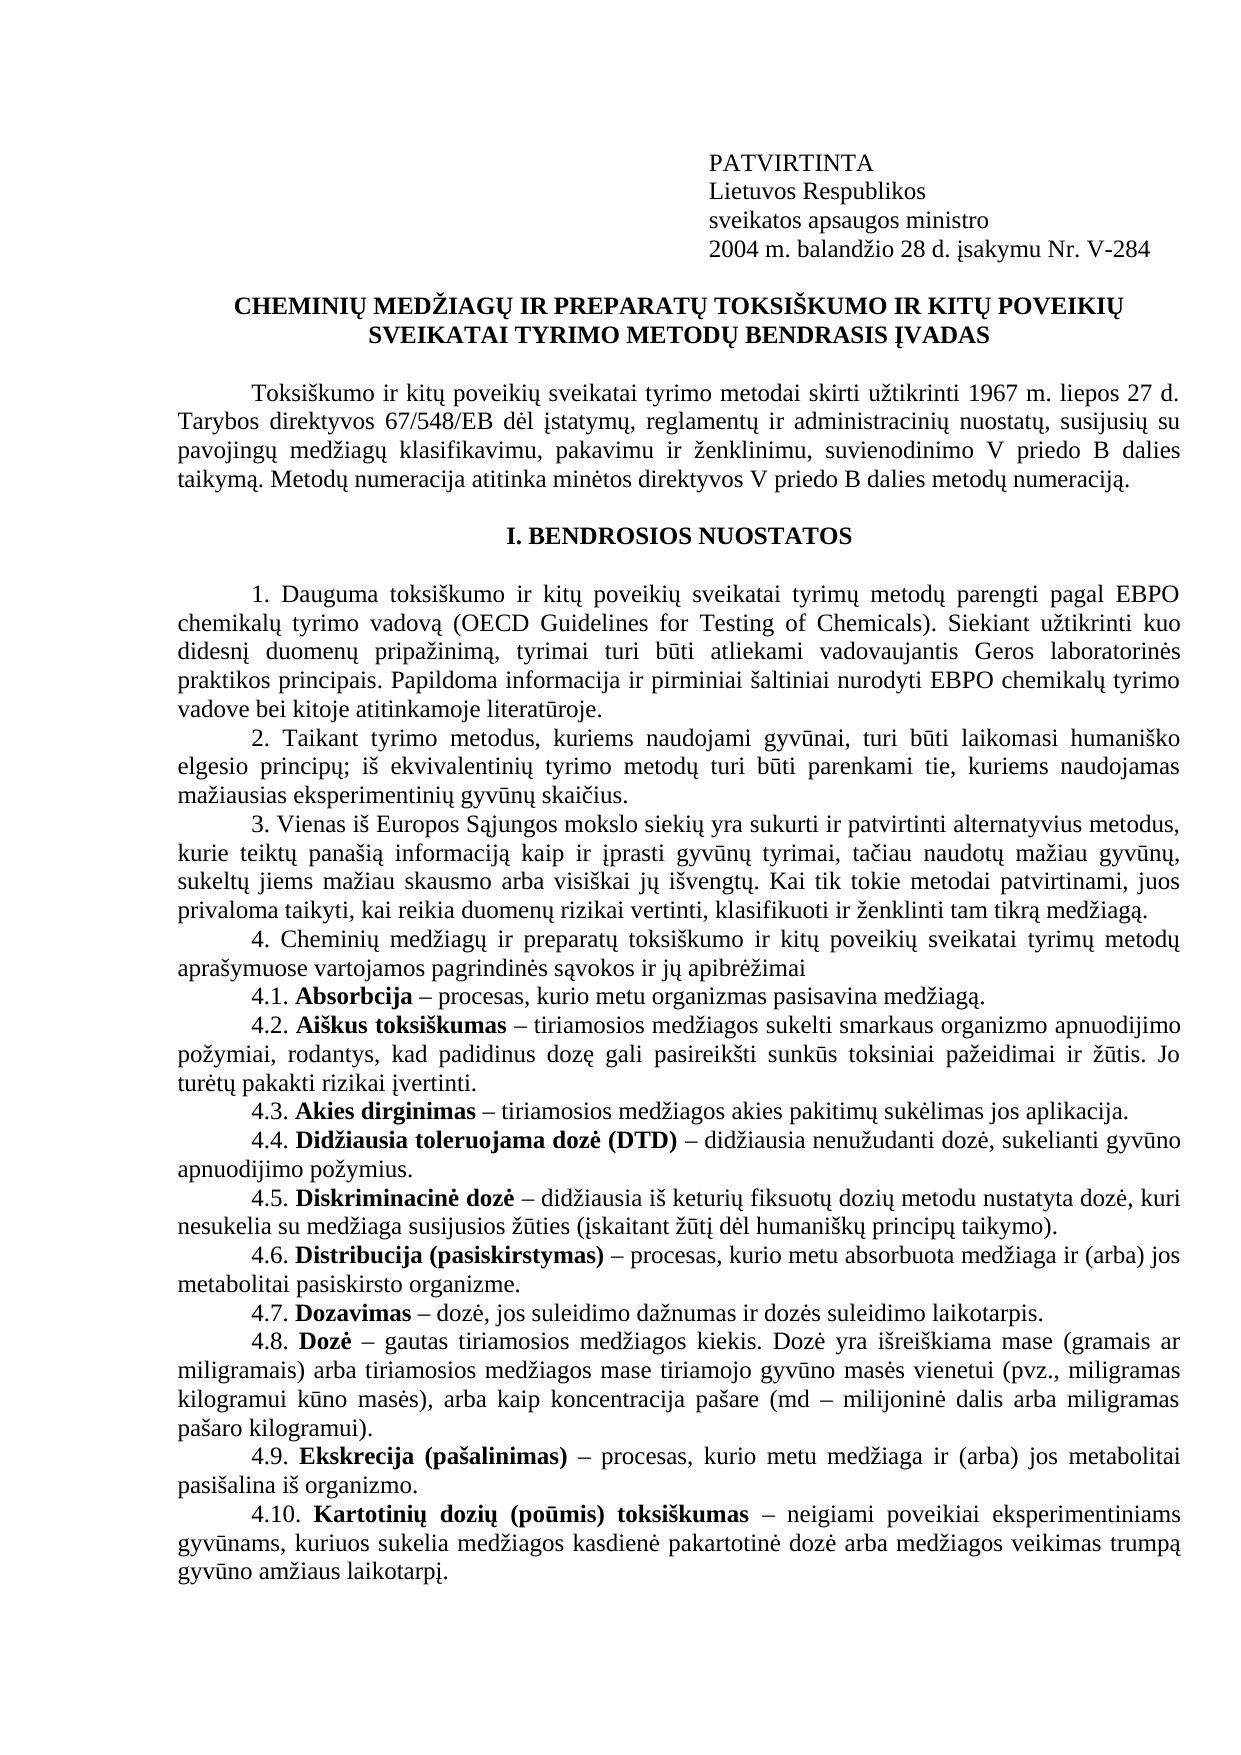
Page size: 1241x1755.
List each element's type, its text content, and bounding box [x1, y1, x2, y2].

text Toksiškumo ir kitų poveikių sveikatai tyrimo metodai skirti užtikrinti 1967 m. liepos 27 d. Tarybos direktyvos 67/548/EB dėl įstatymų, reglamentų ir administracinių nuostatų, susijusių su pavojingų medžiagų klasifikavimu, pakavimu ir ženklinimu, suvienodinimo V priedo B dalies taikymą. Metodų numeracija atitinka minėtos direktyvos V priedo B dalies metodų numeraciją. [177, 378, 1181, 493]
text 2. Taikant tyrimo metodus, kuriems naudojami gyvūnai, turi būti laikomasi humaniško elgesio principų; iš ekvivalentinių tyrimo metodų turi būti parenkami tie, kuriems naudojamas mažiausias eksperimentinių gyvūnų skaičius. [177, 723, 1181, 809]
text 4.7. Dozavimas – dozė, jos suleidimo dažnumas ir dozės suleidimo laikotarpis. [177, 1298, 1181, 1326]
text 4.5. Diskriminacinė dozė – didžiausia iš keturių fiksuotų dozių metodu nustatyta dozė, kuri nesukelia su medžiaga susijusios žūties (įskaitant žūtį dėl humaniškų principų taikymo). [177, 1183, 1181, 1240]
text I. Bendrosios nuostatos [177, 521, 1181, 550]
text 4.3. Akies dirginimas – tiriamosios medžiagos akies pakitimų sukėlimas jos aplikacija. [177, 1096, 1181, 1125]
text 4.9. Ekskrecija (pašalinimas) – procesas, kurio metu medžiaga ir (arba) jos metabolitai pasišalina iš organizmo. [177, 1441, 1181, 1499]
text Cheminių medžiagų ir preparatų TOKSIŠKUMO IR KITŲ POVEIKIŲ SVEIKATAI tyrimo METODų bendrasis įvadas [177, 291, 1181, 349]
text 4.6. Distribucija (pasiskirstymas) – procesas, kurio metu absorbuota medžiaga ir (arba) jos metabolitai pasiskirsto organizme. [177, 1240, 1181, 1298]
text 2004 m. balandžio 28 d. įsakymu Nr. V-284 [177, 234, 1181, 263]
text Patvirtinta [177, 148, 1181, 176]
text 3. Vienas iš Europos Sąjungos mokslo siekių yra sukurti ir patvirtinti alternatyvius metodus, kurie teiktų panašią informaciją kaip ir įprasti gyvūnų tyrimai, tačiau naudotų mažiau gyvūnų, sukeltų jiems mažiau skausmo arba visiškai jų išvengtų. Kai tik tokie metodai patvirtinami, juos privaloma taikyti, kai reikia duomenų rizikai vertinti, klasifikuoti ir ženklinti tam tikrą medžiagą. [177, 809, 1181, 924]
text Lietuvos Respublikos [177, 176, 1181, 205]
text 1. Dauguma toksiškumo ir kitų poveikių sveikatai tyrimų metodų parengti pagal EBPO chemikalų tyrimo vadovą (OECD Guidelines for Testing of Chemicals). Siekiant užtikrinti kuo didesnį duomenų pripažinimą, tyrimai turi būti atliekami vadovaujantis Geros laboratorinės praktikos principais. Papildoma informacija ir pirminiai šaltiniai nurodyti EBPO chemikalų tyrimo vadove bei kitoje atitinkamoje literatūroje. [177, 579, 1181, 723]
text 4.1. Absorbcija – procesas, kurio metu organizmas pasisavina medžiagą. [177, 981, 1181, 1010]
text 4.8. Dozė – gautas tiriamosios medžiagos kiekis. Dozė yra išreiškiama mase (gramais ar miligramais) arba tiriamosios medžiagos mase tiriamojo gyvūno masės vienetui (pvz., miligramas kilogramui kūno masės), arba kaip koncentracija pašare (md – milijoninė dalis arba miligramas pašaro kilogramui). [177, 1326, 1181, 1441]
text 4.10. Kartotinių dozių (poūmis) toksiškumas – neigiami poveikiai eksperimentiniams gyvūnams, kuriuos sukelia medžiagos kasdienė pakartotinė dozė arba medžiagos veikimas trumpą gyvūno amžiaus laikotarpį. [177, 1499, 1181, 1585]
text sveikatos apsaugos ministro [177, 205, 1181, 234]
text 4.4. Didžiausia toleruojama dozė (DTD) – didžiausia nenužudanti dozė, sukelianti gyvūno apnuodijimo požymius. [177, 1125, 1181, 1183]
text 4. Cheminių medžiagų ir preparatų toksiškumo ir kitų poveikių sveikatai tyrimų metodų aprašymuose vartojamos pagrindinės sąvokos ir jų apibrėžimai [177, 924, 1181, 981]
text 4.2. Aiškus toksiškumas – tiriamosios medžiagos sukelti smarkaus organizmo apnuodijimo požymiai, rodantys, kad padidinus dozę gali pasireikšti sunkūs toksiniai pažeidimai ir žūtis. Jo turėtų pakakti rizikai įvertinti. [177, 1010, 1181, 1096]
